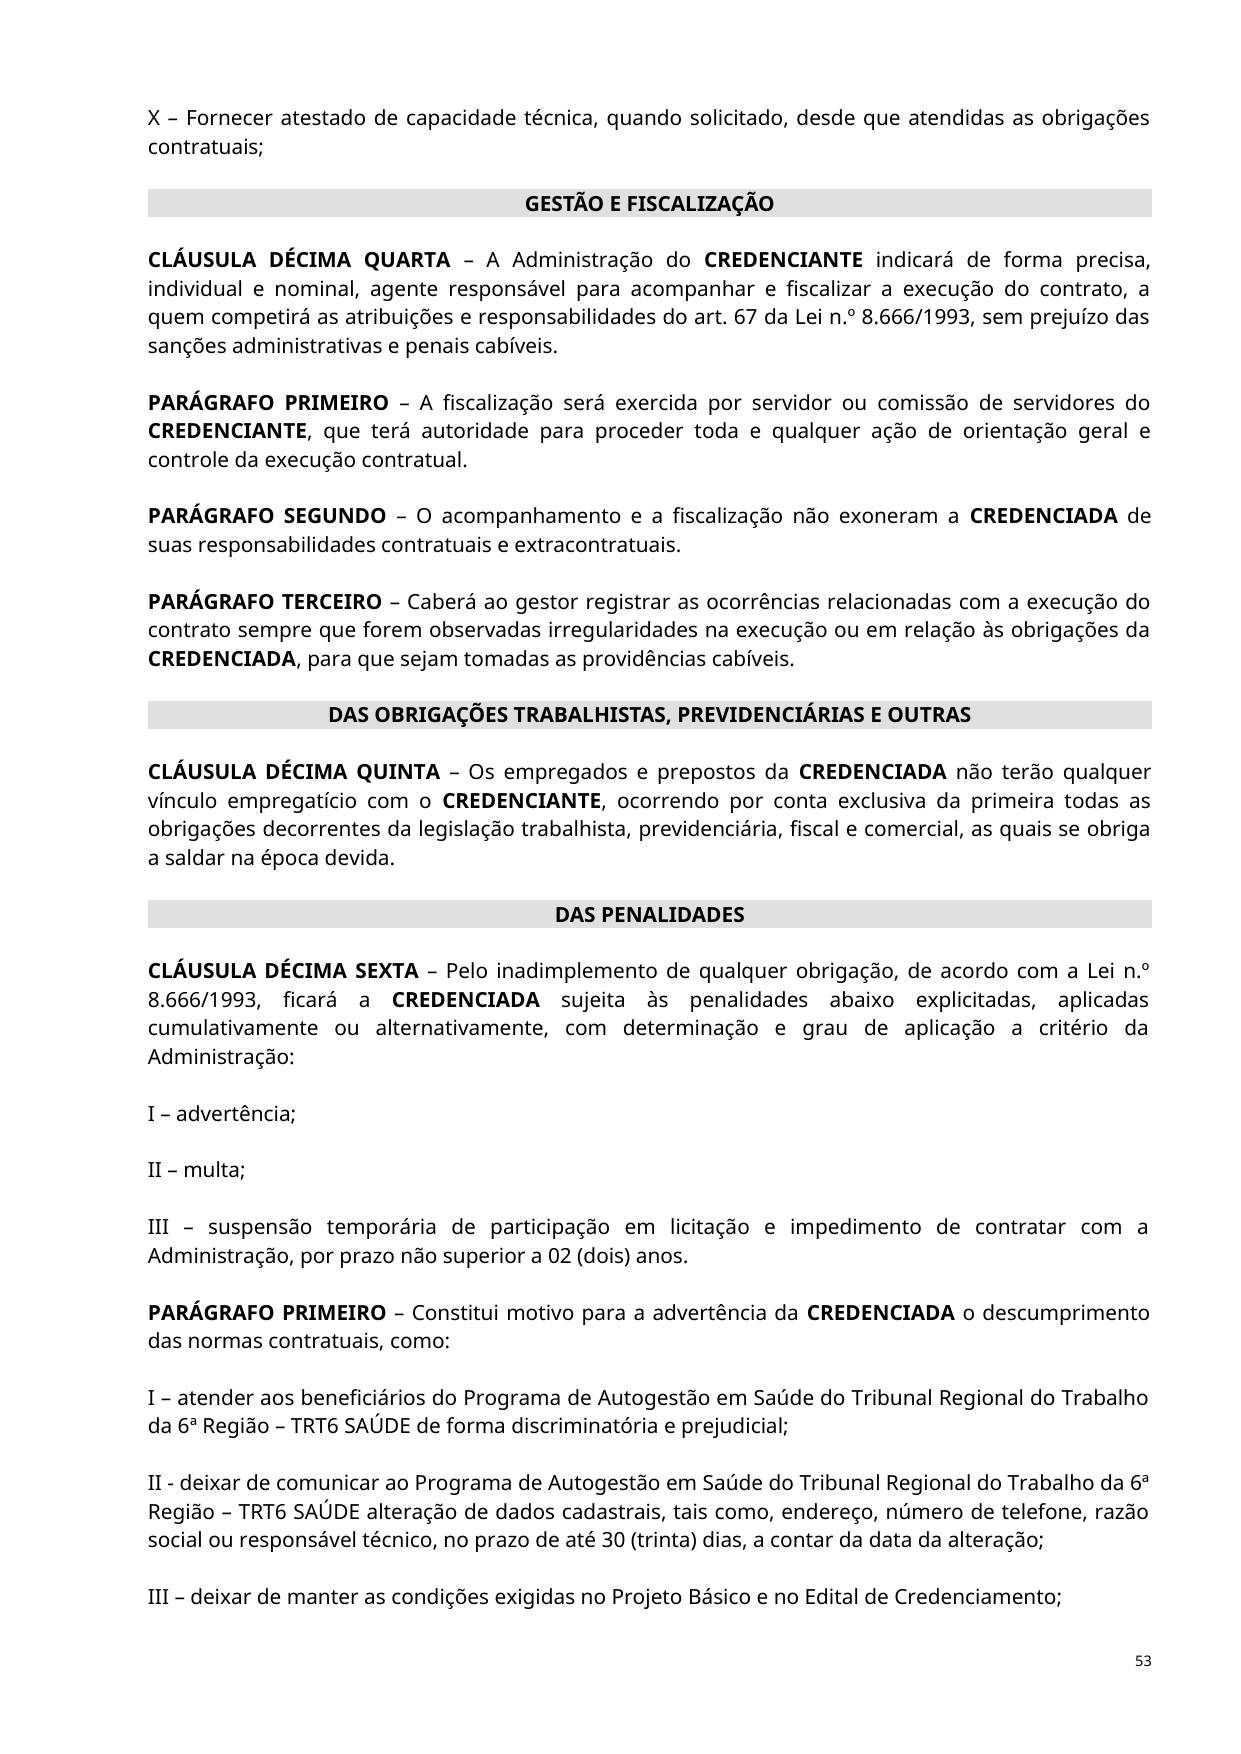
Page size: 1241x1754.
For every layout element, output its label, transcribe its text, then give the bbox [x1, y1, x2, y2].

text PARÁGRAFO PRIMEIRO – Constitui motivo para a advertência da CREDENCIADA o descumprimento das normas contratuais, como: [148, 1298, 1150, 1355]
text X – Fornecer atestado de capacidade técnica, quando solicitado, desde que atendidas as obrigações contratuais; [148, 103, 1152, 160]
text DAS OBRIGAÇÕES TRABALHISTAS, PREVIDENCIÁRIAS E OUTRAS [148, 701, 1152, 729]
text GESTÃO E FISCALIZAÇÃO [148, 189, 1152, 217]
text DAS PENALIDADES [148, 900, 1152, 928]
text CLÁUSULA DÉCIMA SEXTA – Pelo inadimplemento de qualquer obrigação, de acordo com a Lei n.º 8.666/1993, ficará a CREDENCIADA sujeita às penalidades abaixo explicitadas, aplicadas cumulativamente ou alternativamente, com determinação e grau de aplicação a critério da Administração: [148, 957, 1150, 1070]
text CLÁUSULA DÉCIMA QUARTA – A Administração do CREDENCIANTE indicará de forma precisa, individual e nominal, agente responsável para acompanhar e fiscalizar a execução do contrato, a quem competirá as atribuições e responsabilidades do art. 67 da Lei n.º 8.666/1993, sem prejuízo das sanções administrativas e penais cabíveis. [148, 246, 1152, 359]
text III – suspensão temporária de participação em licitação e impedimento de contratar com a Administração, por prazo não superior a 02 (dois) anos. [148, 1212, 1150, 1269]
text CLÁUSULA DÉCIMA QUINTA – Os empregados e prepostos da CREDENCIADA não terão qualquer vínculo empregatício com o CREDENCIANTE, ocorrendo por conta exclusiva da primeira todas as obrigações decorrentes da legislação trabalhista, previdenciária, fiscal e comercial, as quais se obriga a saldar na época devida. [148, 757, 1152, 871]
text PARÁGRAFO SEGUNDO – O acompanhamento e a fiscalização não exoneram a CREDENCIADA de suas responsabilidades contratuais e extracontratuais. [148, 502, 1152, 558]
text III – deixar de manter as condições exigidas no Projeto Básico e no Edital de Credenciamento; [148, 1582, 1150, 1611]
text II - deixar de comunicar ao Programa de Autogestão em Saúde do Tribunal Regional do Trabalho da 6ª Região – TRT6 SAÚDE alteração de dados cadastrais, tais como, endereço, número de telefone, razão social ou responsável técnico, no prazo de até 30 (trinta) dias, a contar da data da alteração; [148, 1468, 1150, 1554]
text II – multa; [148, 1156, 1150, 1184]
text PARÁGRAFO TERCEIRO – Caberá ao gestor registrar as ocorrências relacionadas com a execução do contrato sempre que forem observadas irregularidades na execução ou em relação às obrigações da CREDENCIADA, para que sejam tomadas as providências cabíveis. [148, 587, 1152, 672]
text PARÁGRAFO PRIMEIRO – A fiscalização será exercida por servidor ou comissão de servidores do CREDENCIANTE, que terá autoridade para proceder toda e qualquer ação de orientação geral e controle da execução contratual. [148, 388, 1152, 473]
text I – atender aos beneficiários do Programa de Autogestão em Saúde do Tribunal Regional do Trabalho da 6ª Região – TRT6 SAÚDE de forma discriminatória e prejudicial; [148, 1383, 1150, 1440]
text I – advertência; [148, 1099, 1150, 1127]
